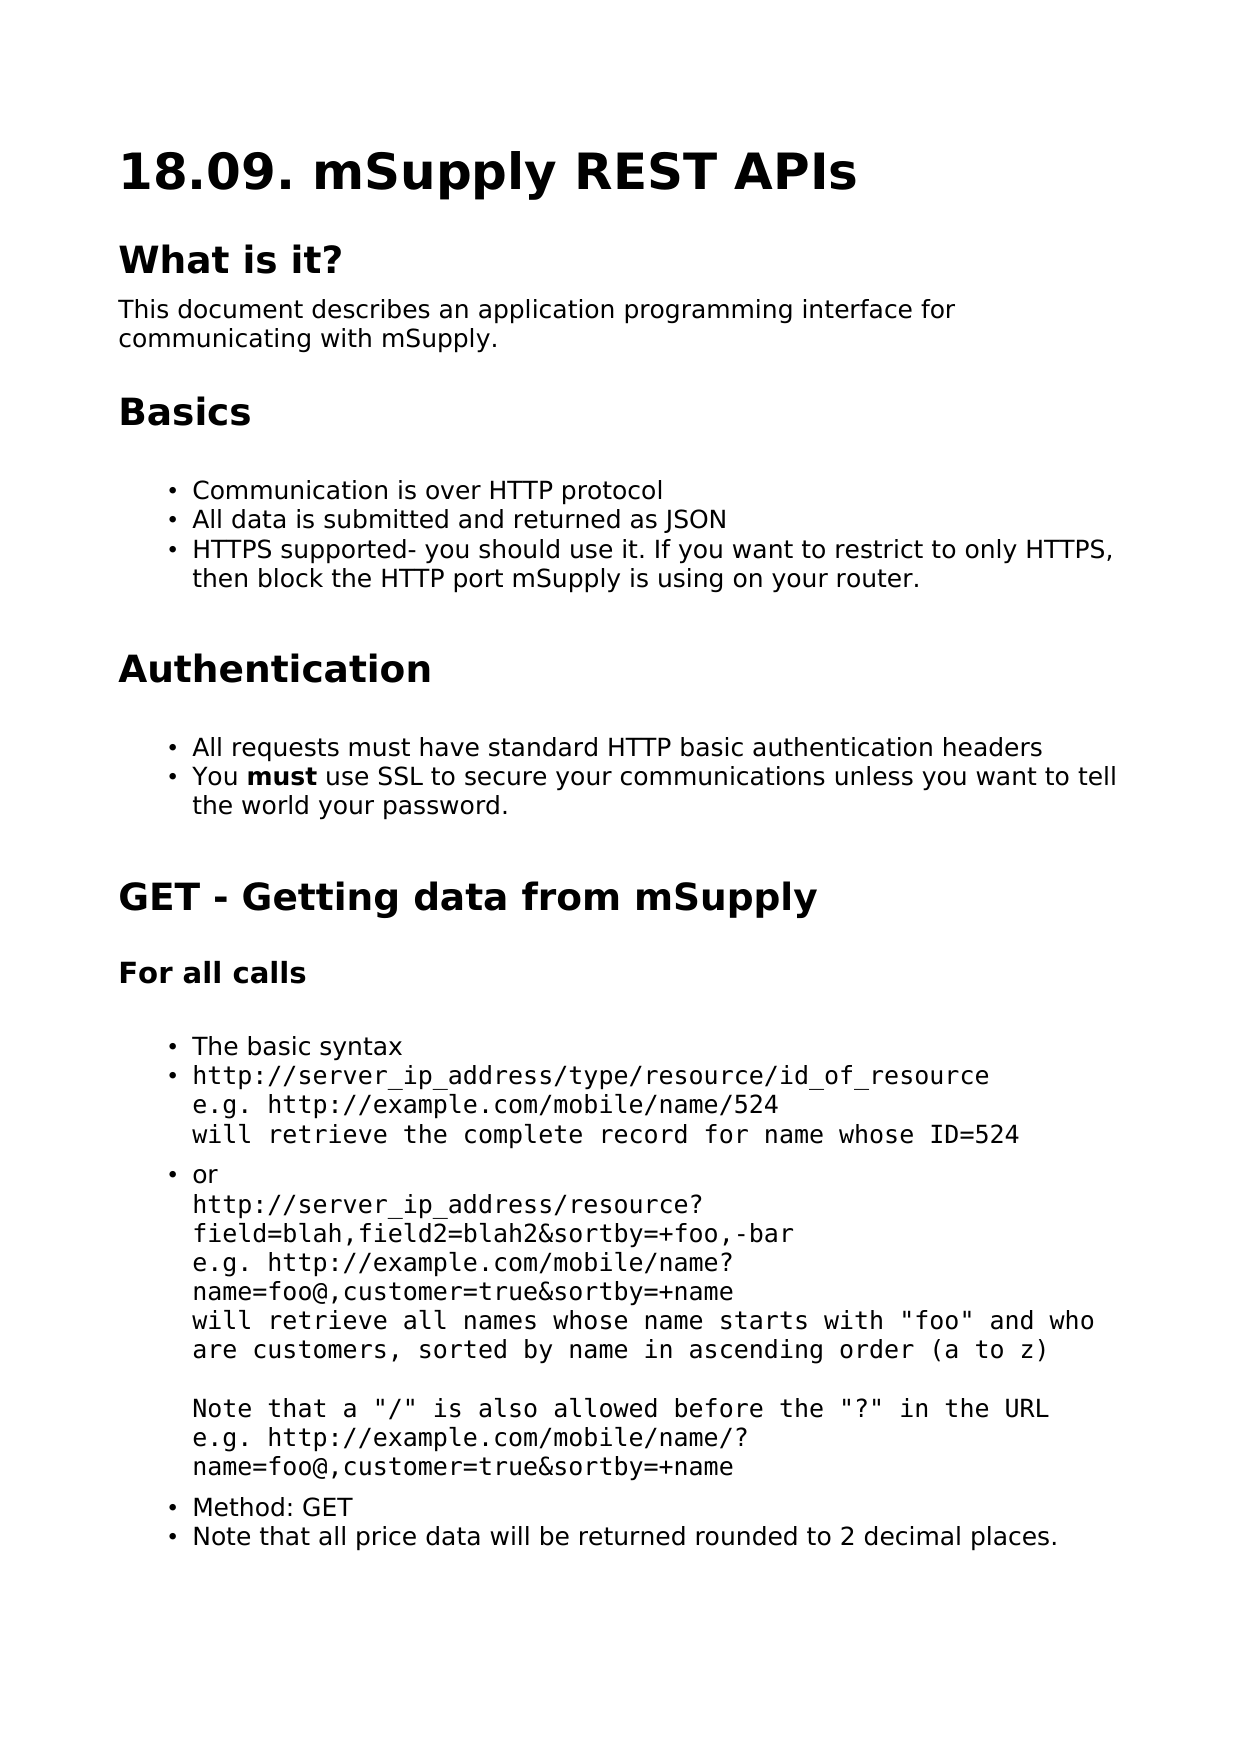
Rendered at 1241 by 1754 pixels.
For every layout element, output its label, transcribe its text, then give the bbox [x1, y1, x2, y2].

list The basic syntax [177, 1032, 1122, 1061]
list http://server_ip_address/type/resource/id_of_resource e.g. http://example.com/mobile/name/524 will retrieve the complete record for name whose ID=524 [177, 1061, 1122, 1149]
list All data is submitted and returned as JSON [177, 506, 1122, 535]
list You must use SSL to secure your communications unless you want to tell the world your password. [177, 762, 1122, 821]
subtitle For all calls [118, 956, 1122, 990]
list All requests must have standard HTTP basic authentication headers [177, 733, 1122, 762]
list Note that all price data will be returned rounded to 2 decimal places. [177, 1522, 1122, 1552]
subtitle Authentication [118, 648, 1122, 691]
list HTTPS supported- you should use it. If you want to restrict to only HTTPS, then block the HTTP port mSupply is using on your router. [177, 535, 1122, 593]
list or [177, 1161, 1122, 1190]
subtitle What is it? [118, 239, 1122, 282]
subtitle 18.09. mSupply REST APIs [118, 143, 1122, 201]
list http://server_ip_address/resource?field=blah,field2=blah2&sortby=+foo,-bar e.g. http://example.com/mobile/name?name=foo@,customer=true&sortby=+name will retrieve all names whose name starts with "foo" and who are customers, sorted by name in ascending order (a to z) Note that a "/" is also allowed before the "?" in the URL e.g. http://example.com/mobile/name/?name=foo@,customer=true&sortby=+name [177, 1190, 1122, 1482]
text This document describes an application programming interface for communicating with mSupply. [118, 295, 1122, 353]
subtitle Basics [118, 391, 1122, 434]
list Method: GET [177, 1493, 1122, 1522]
subtitle GET - Getting data from mSupply [118, 875, 1122, 919]
list Communication is over HTTP protocol [177, 476, 1122, 506]
